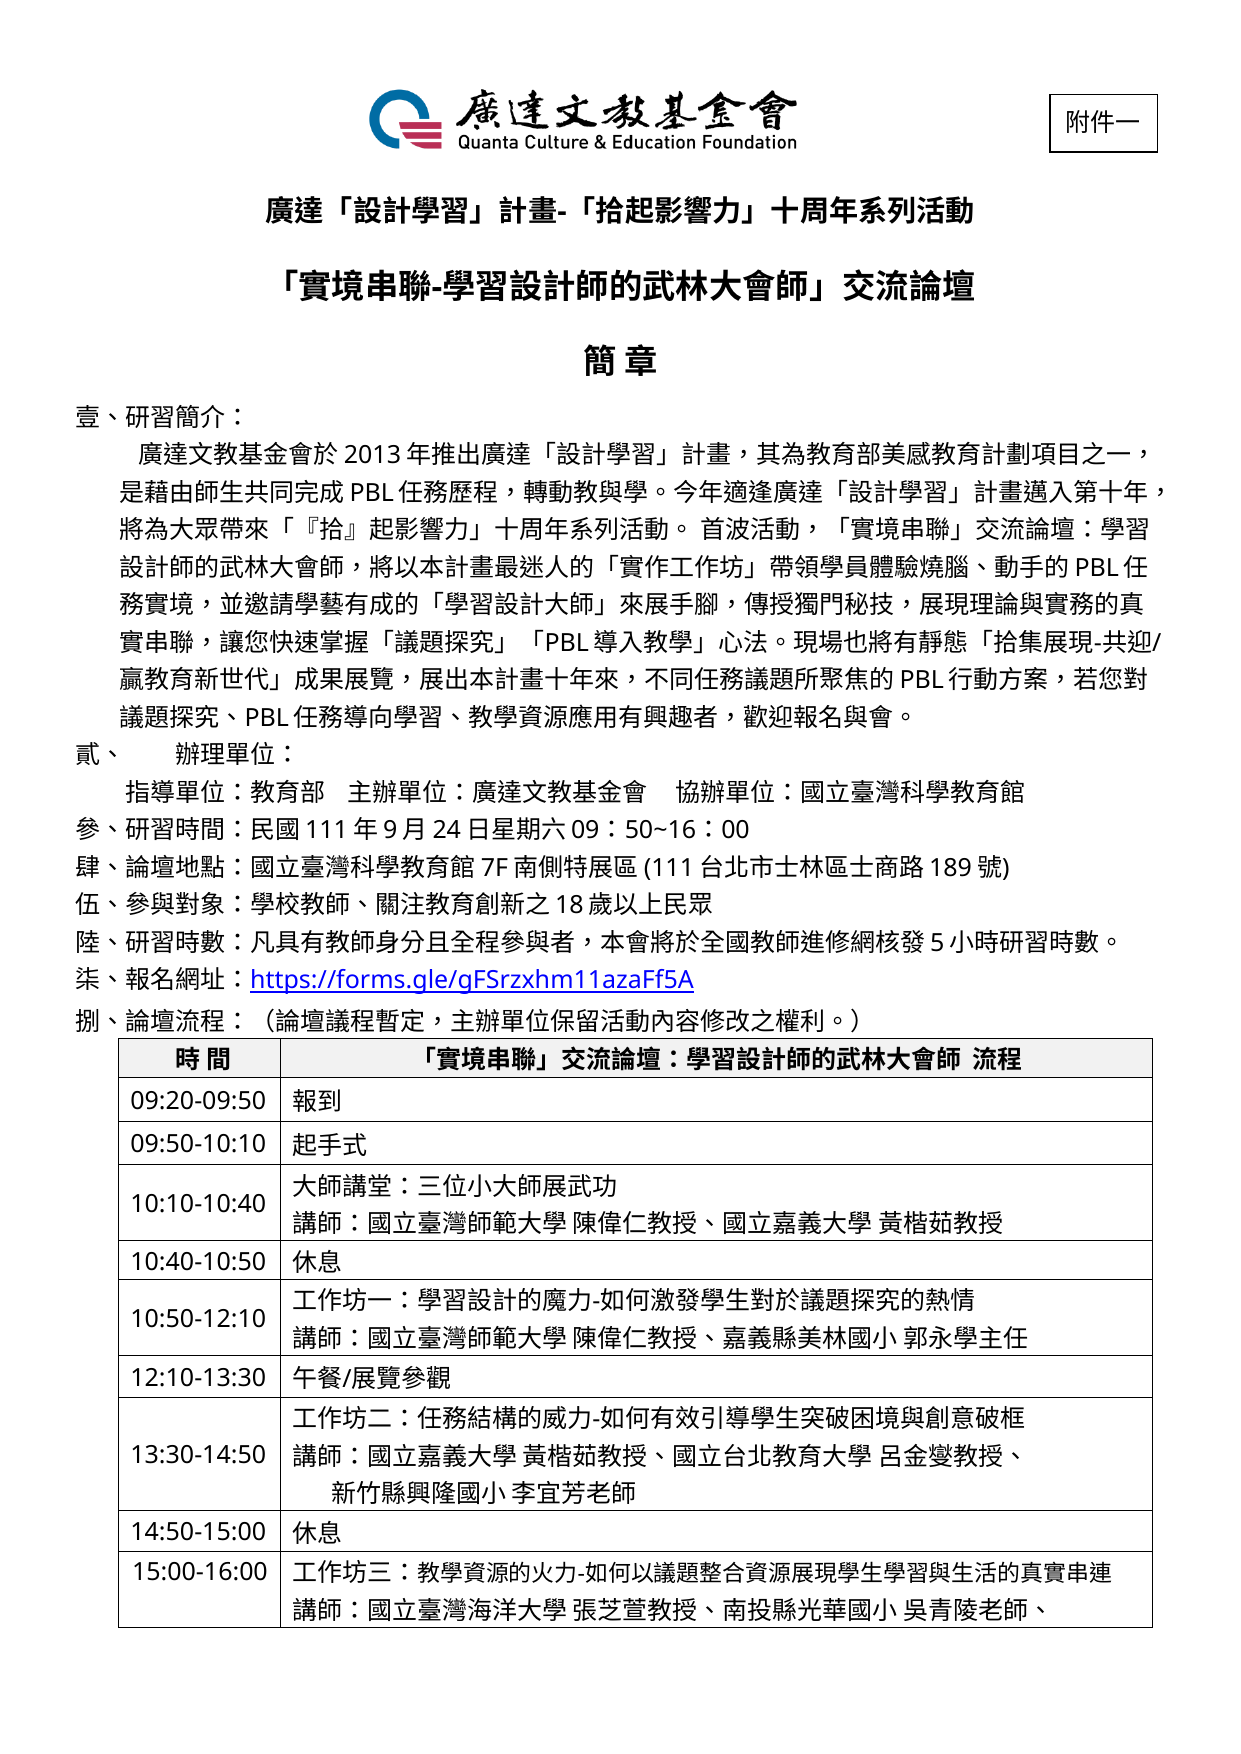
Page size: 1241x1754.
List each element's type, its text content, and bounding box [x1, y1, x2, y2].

text 附件一 [1065, 102, 1143, 138]
table_cell 09:20-09:50 [119, 1078, 280, 1121]
table_cell 起手式 [281, 1122, 1152, 1164]
table_cell 工作坊三：教學資源的火力-如何以議題整合資源展現學生學習與生活的真實串連 講師：國立臺灣海洋大學 張芝萱教授、南投縣光華國小 吳青陵老師、 [281, 1552, 1152, 1627]
text 壹、研習簡介： [75, 397, 1165, 434]
table_cell 10:10-10:40 [119, 1165, 280, 1240]
text 捌、論壇流程：（論壇議程暫定，主辦單位保留活動內容修改之權利。） [75, 997, 1165, 1038]
picture [369, 89, 394, 112]
table_cell 13:30-14:50 [119, 1398, 280, 1510]
picture [369, 126, 392, 149]
table_cell 10:40-10:50 [119, 1241, 280, 1279]
table_cell 大師講堂：三位小大師展武功 講師：國立臺灣師範大學 陳偉仁教授、國立嘉義大學 黃楷茹教授 [281, 1165, 1152, 1240]
text 伍、參與對象：學校教師、關注教育創新之18歲以上民眾 [75, 884, 1165, 922]
table_cell 工作坊一：學習設計的魔力-如何激發學生對於議題探究的熱情 講師：國立臺灣師範大學 陳偉仁教授、嘉義縣美林國小 郭永學主任 [281, 1280, 1152, 1355]
table_header 時 間 [119, 1039, 280, 1077]
table_header 「實境串聯」交流論壇：學習設計師的武林大會師 流程 [281, 1039, 1152, 1077]
list 辦理單位： [75, 734, 1165, 772]
table_cell 午餐/展覽參觀 [281, 1356, 1152, 1397]
picture [380, 89, 797, 149]
text 陸、研習時數：凡具有教師身分且全程參與者，本會將於全國教師進修網核發5小時研習時數。 [75, 922, 1165, 959]
text 「實境串聯-學習設計師的武林大會師」交流論壇 [75, 247, 1165, 322]
text 簡 章 [75, 322, 1165, 397]
table_cell 09:50-10:10 [119, 1122, 280, 1164]
table_cell 工作坊二：任務結構的威力-如何有效引導學生突破困境與創意破框 講師：國立嘉義大學 黃楷茹教授、國立台北教育大學 呂金燮教授、 新竹縣興隆國小 李宜芳老師 [281, 1398, 1152, 1510]
table_cell 12:10-13:30 [119, 1356, 280, 1397]
table_cell 休息 [281, 1241, 1152, 1279]
list 指導單位：教育部 主辦單位：廣達文教基金會 協辦單位：國立臺灣科學教育館 [125, 772, 1165, 809]
table_cell 14:50-15:00 [119, 1511, 280, 1551]
table_cell 休息 [281, 1511, 1152, 1551]
text 柒、報名網址：https://forms.gle/gFSrzxhm11azaFf5A [75, 959, 1165, 997]
text 廣達「設計學習」計畫-「拾起影響力」十周年系列活動 [75, 172, 1165, 247]
text 參、研習時間：民國111年9月24日星期六09：50~16：00 [75, 809, 1165, 847]
table_cell 10:50-12:10 [119, 1280, 280, 1355]
text 肆、論壇地點：國立臺灣科學教育館 7F南側特展區 (111台北市士林區士商路189號) [75, 847, 1165, 884]
table_cell 15:00-16:00 [119, 1552, 280, 1627]
table_cell 報到 [281, 1078, 1152, 1121]
text 廣達文教基金會於2013年推出廣達「設計學習」計畫，其為教育部美感教育計劃項目之一，是藉由師生共同完成PBL任務歷程，轉動教與學。今年適逢廣達「設計學習」計畫邁入第十年，將為大眾帶來「『拾』起影響力」十周年系列活動。 首波活動，「實境串聯」交流論壇：學習設計師的武林大會師，將以本計畫最迷人的「實作工作坊」帶領學員體驗燒腦、動手的PBL任務實境，並邀請學藝有成的「學習設計大師」來展手腳，傳授獨門秘技，展現理論與實務的真實串聯，讓您快速掌握「議題探究」「PBL導入教學」心法。現場也將有靜態「拾集展現-共迎/贏教育新世代」成果展覽，展出本計畫十年來，不同任務議題所聚焦的PBL行動方案，若您對議題探究、PBL任務導向學習、教學資源應用有興趣者，歡迎報名與會。 [119, 434, 1165, 734]
